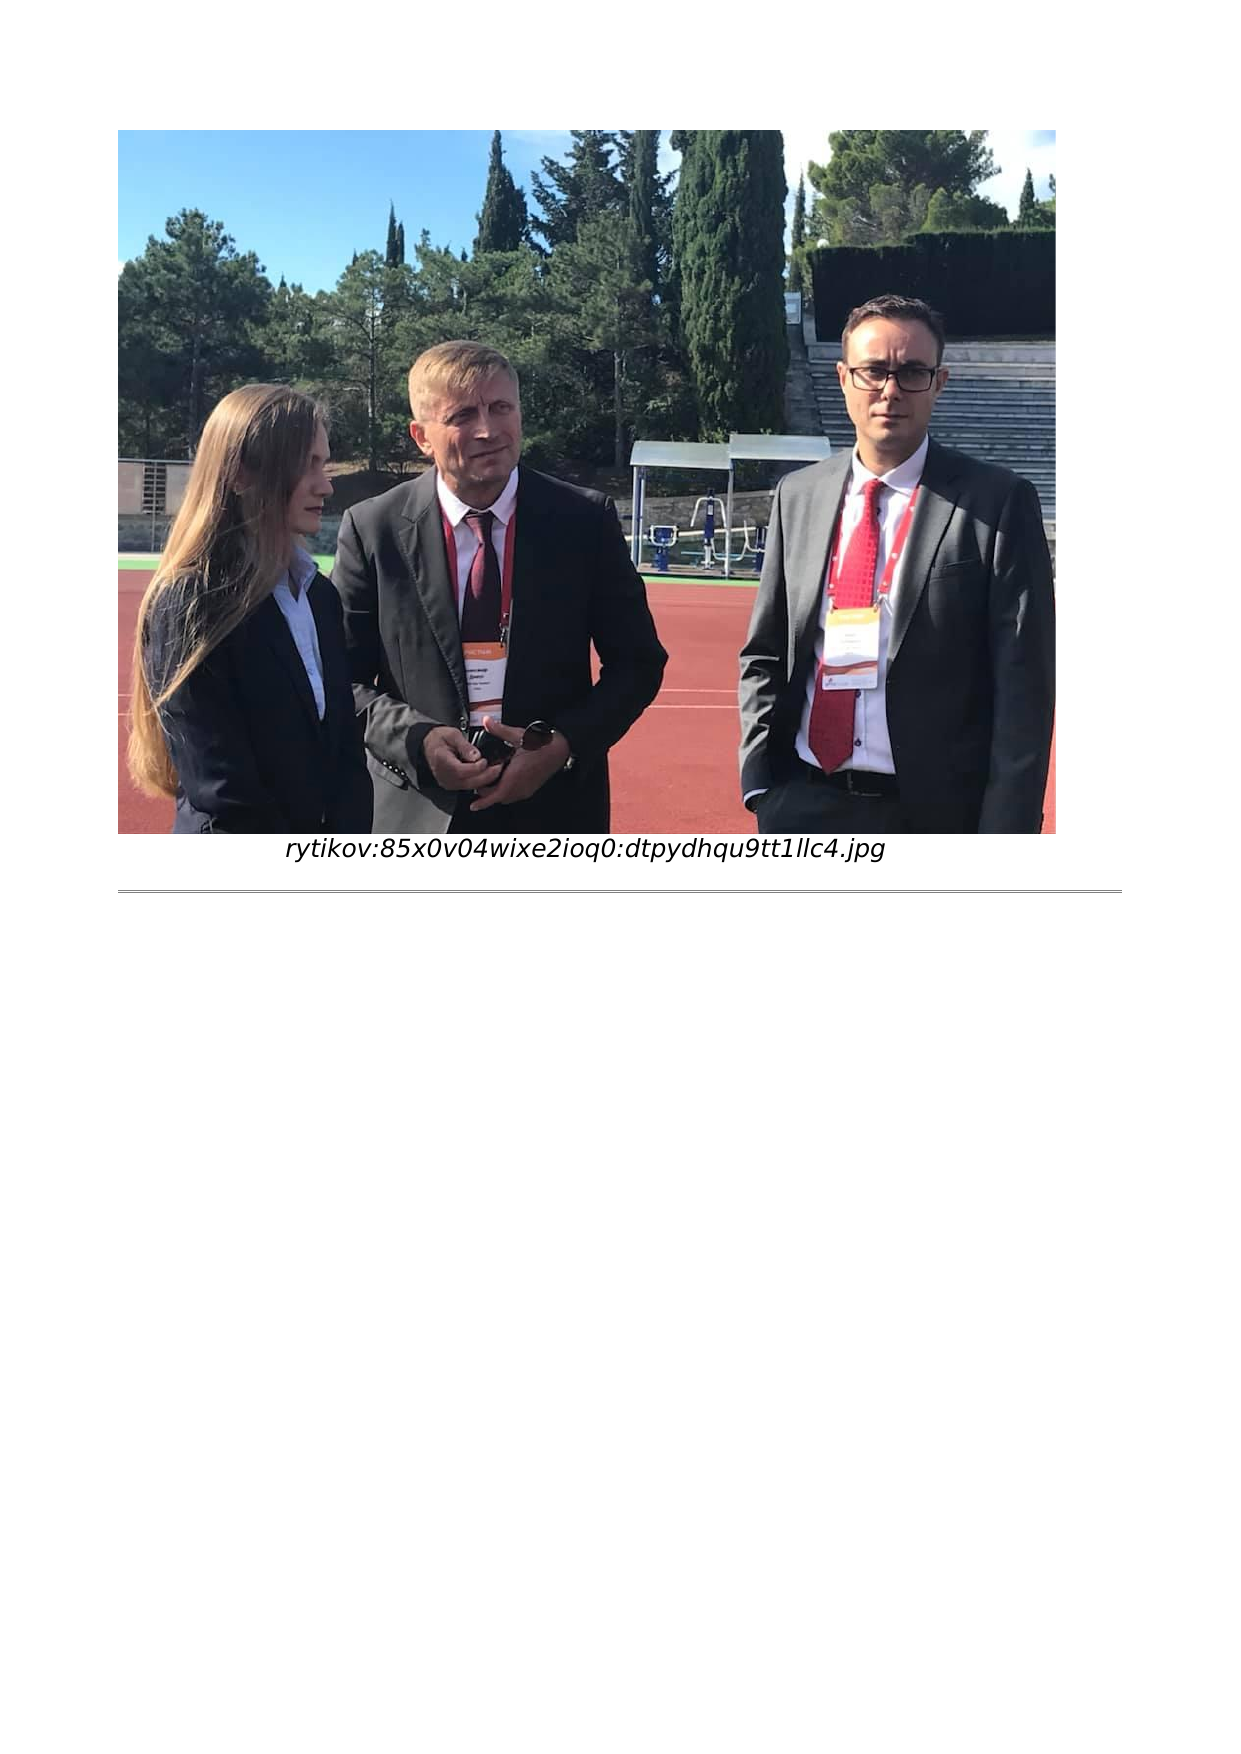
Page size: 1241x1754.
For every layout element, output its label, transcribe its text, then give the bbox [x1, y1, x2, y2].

text rytikov:85x0v04wixe2ioq0:dtpydhqu9tt1llc4.jpg [118, 834, 1056, 863]
picture [118, 130, 1056, 834]
